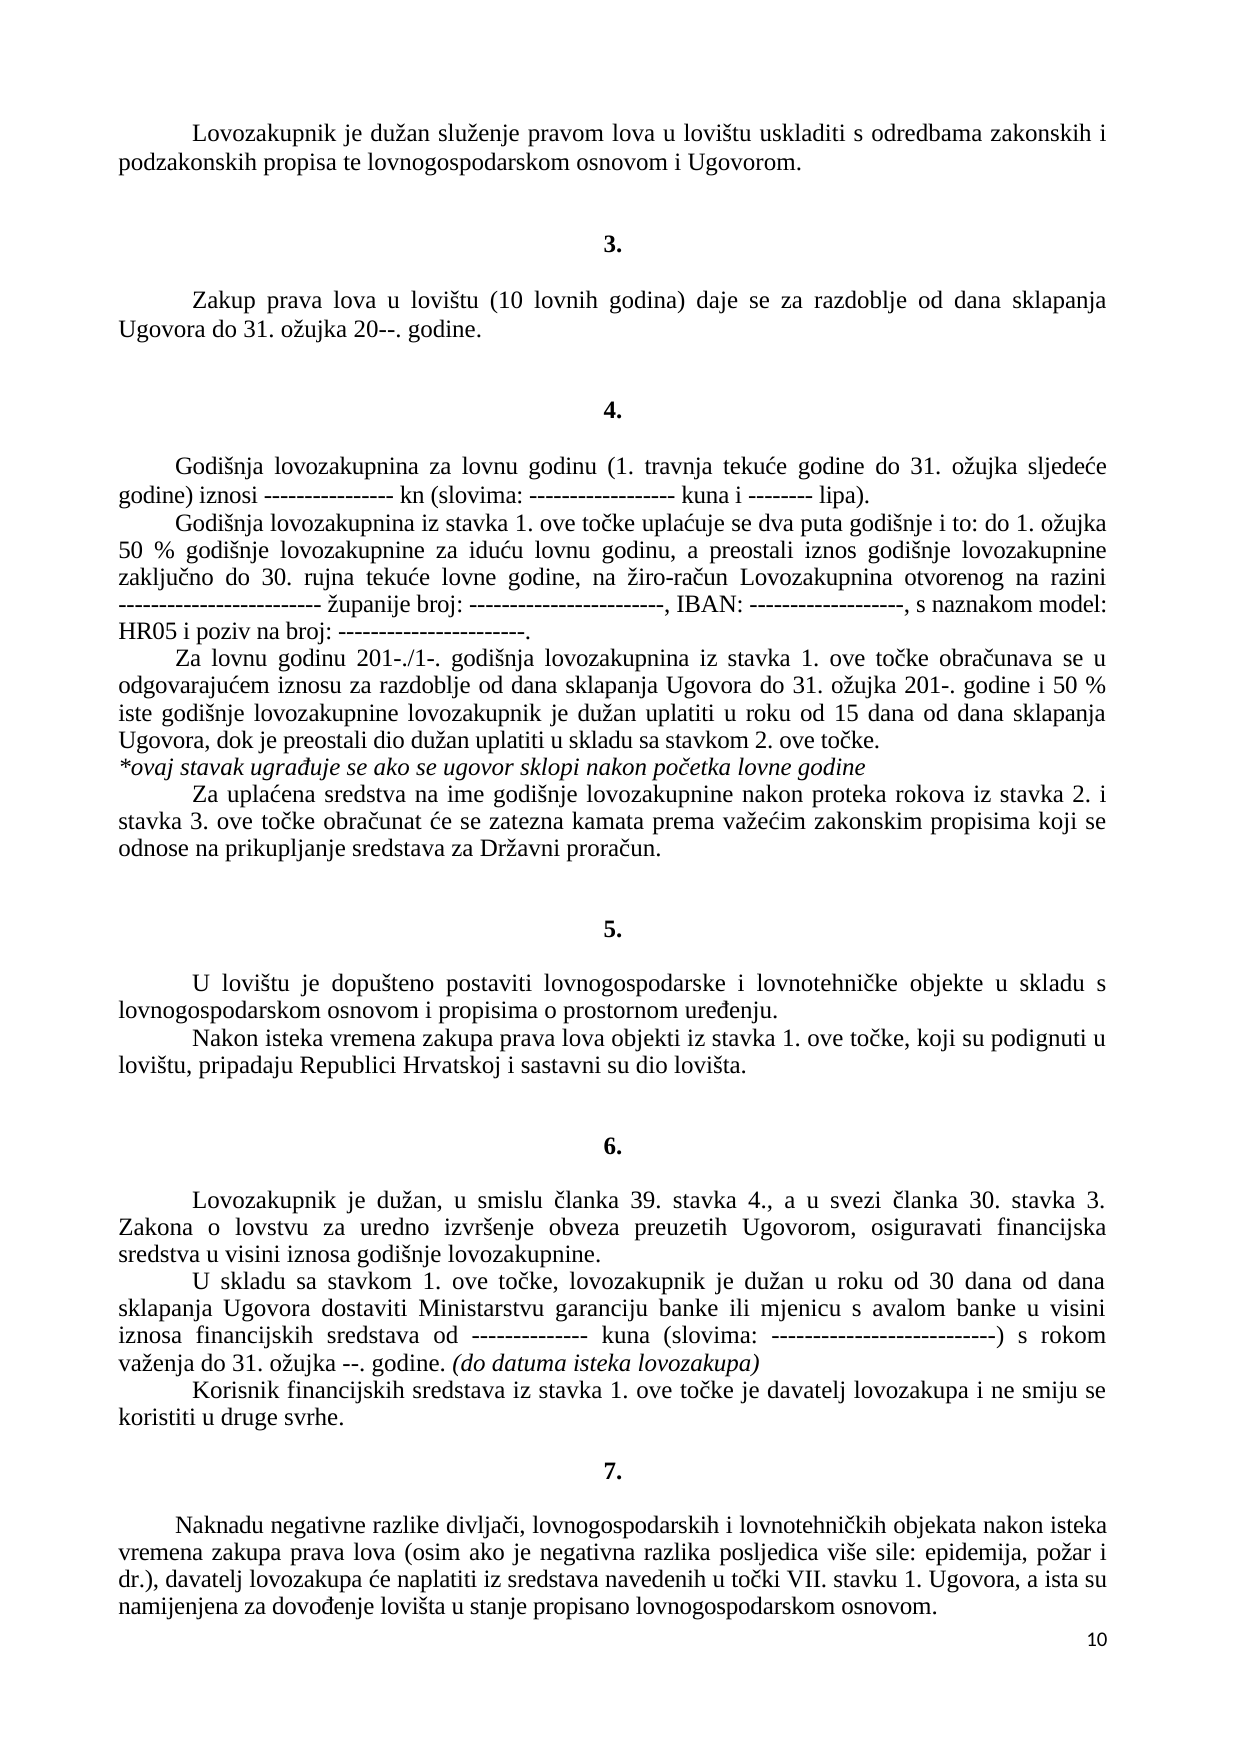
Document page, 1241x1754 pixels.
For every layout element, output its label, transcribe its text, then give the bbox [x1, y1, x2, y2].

text 4. [118, 397, 1107, 424]
text Zakup prava lova u lovištu (10 lovnih godina) daje se za razdoblje od dana sklapanja Ugovora do 31. ožujka 20--. godine. [118, 285, 1107, 343]
text Za uplaćena sredstva na ime godišnje lovozakupnine nakon proteka rokova iz stavka 2. i stavka 3. ove točke obračunat će se zatezna kamata prema važećim zakonskim propisima koji se odnose na prikupljanje sredstava za Državni proračun. [118, 781, 1107, 862]
text 6. [118, 1133, 1107, 1160]
text Naknadu negativne razlike divljači, lovnogospodarskih i lovnotehničkih objekata nakon isteka vremena zakupa prava lova (osim ako je negativna razlika posljedica više sile: epidemija, požar i dr.), davatelj lovozakupa će naplatiti iz sredstava navedenih u točki VII. stavku 1. Ugovora, a ista su namijenjena za dovođenje lovišta u stanje propisano lovnogospodarskom osnovom. [118, 1512, 1107, 1620]
text 5. [118, 916, 1107, 943]
text *ovaj stavak ugrađuje se ako se ugovor sklopi nakon početka lovne godine [118, 753, 1107, 781]
text 3. [118, 231, 1107, 258]
text Nakon isteka vremena zakupa prava lova objekti iz stavka 1. ove točke, koji su podignuti u lovištu, pripadaju Republici Hrvatskoj i sastavni su dio lovišta. [118, 1024, 1107, 1078]
text Lovozakupnik je dužan, u smislu članka 39. stavka 4., a u svezi članka 30. stavka 3. Zakona o lovstvu za uredno izvršenje obveza preuzetih Ugovorom, osiguravati financijska sredstva u visini iznosa godišnje lovozakupnine. [118, 1187, 1107, 1268]
text Korisnik financijskih sredstava iz stavka 1. ove točke je davatelj lovozakupa i ne smiju se koristiti u druge svrhe. [118, 1376, 1107, 1431]
text Godišnja lovozakupnina za lovnu godinu (1. travnja tekuće godine do 31. ožujka sljedeće godine) iznosi ---------------- kn (slovima: ------------------ kuna i -------- lipa). [118, 451, 1107, 510]
text Za lovnu godinu 201-./1-. godišnja lovozakupnina iz stavka 1. ove točke obračunava se u odgovarajućem iznosu za razdoblje od dana sklapanja Ugovora do 31. ožujka 201-. godine i 50 % iste godišnje lovozakupnine lovozakupnik je dužan uplatiti u roku od 15 dana od dana sklapanja Ugovora, dok je preostali dio dužan uplatiti u skladu sa stavkom 2. ove točke. [118, 645, 1107, 753]
text 7. [118, 1458, 1107, 1485]
text Godišnja lovozakupnina iz stavka 1. ove točke uplaćuje se dva puta godišnje i to: do 1. ožujka 50 % godišnje lovozakupnine za iduću lovnu godinu, a preostali iznos godišnje lovozakupnine zaključno do 30. rujna tekuće lovne godine, na žiro-račun Lovozakupnina otvorenog na razini ------------------------- županije broj: ------------------------, IBAN: -------------------, s naznakom model: HR05 i poziv na broj: -----------------------. [118, 510, 1107, 645]
text Lovozakupnik je dužan služenje pravom lova u lovištu uskladiti s odredbama zakonskih i podzakonskih propisa te lovnogospodarskom osnovom i Ugovorom. [118, 118, 1107, 176]
text U lovištu je dopušteno postaviti lovnogospodarske i lovnotehničke objekte u skladu s lovnogospodarskom osnovom i propisima o prostornom uređenju. [118, 970, 1107, 1024]
text U skladu sa stavkom 1. ove točke, lovozakupnik je dužan u roku od 30 dana od dana sklapanja Ugovora dostaviti Ministarstvu garanciju banke ili mjenicu s avalom banke u visini iznosa financijskih sredstava od -------------- kuna (slovima: ---------------------------) s rokom važenja do 31. ožujka --. godine. (do datuma isteka lovozakupa) [118, 1268, 1107, 1376]
